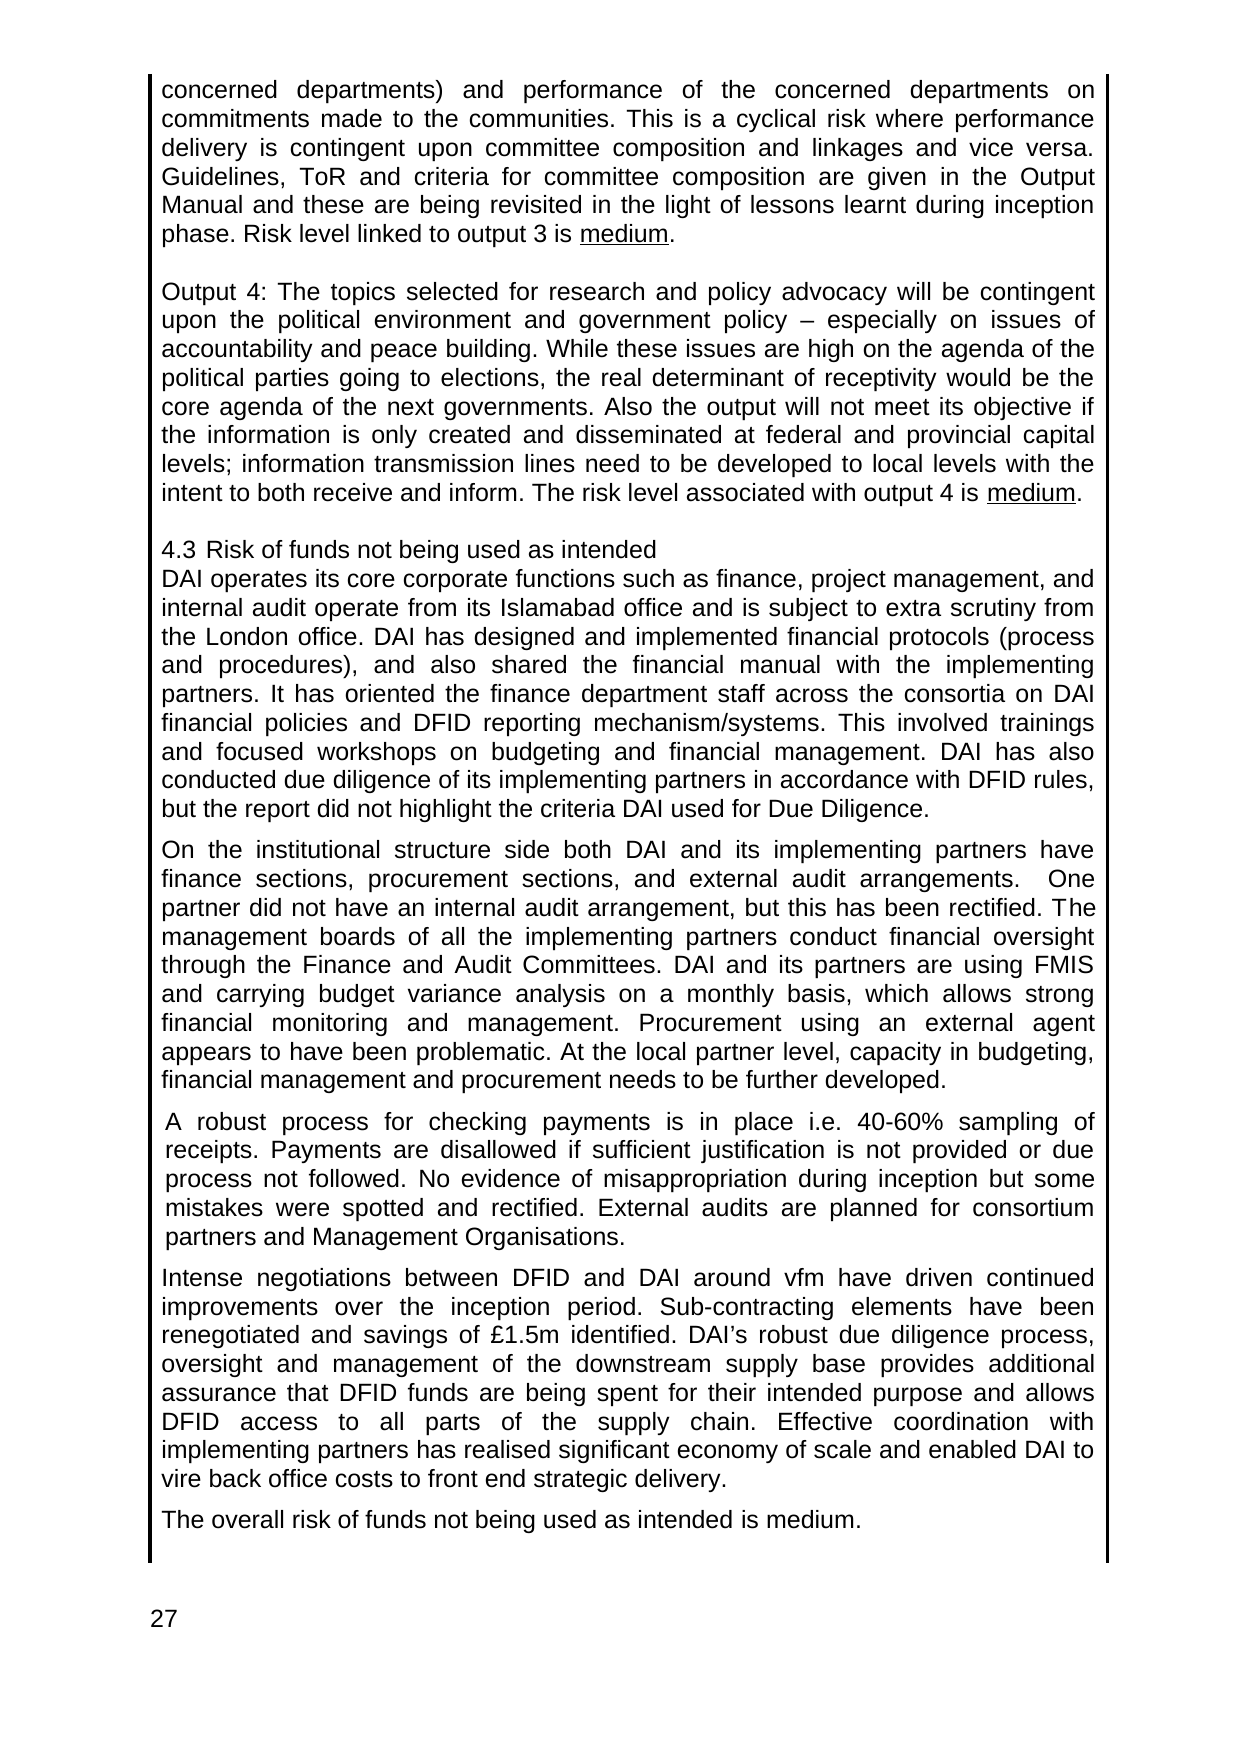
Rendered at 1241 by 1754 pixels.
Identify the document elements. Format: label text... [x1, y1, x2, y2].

table_cell Risk of funds not being used as intended DAI operates its core corporate functions such as finance, project management, and internal audit operate from its Islamabad office and is subject to extra scrutiny from the London office. DAI has designed and implemented financial protocols (process and procedures), and also shared the financial manual with the implementing partners. It has oriented the finance department staff across the consortia on DAI financial policies and DFID reporting mechanism/systems. This involved trainings and focused workshops on budgeting and financial management. DAI has also conducted due diligence of its implementing partners in accordance with DFID rules, but the report did not highlight the criteria DAI used for Due Diligence. On the institutional structure side both DAI and its implementing partners have finance sections, procurement sections, and external audit arrangements. One partner did not have an internal audit arrangement, but this has been rectified. The management boards of all the implementing partners conduct financial oversight through the Finance and Audit Committees. DAI and its partners are using FMIS and carrying budget variance analysis on a monthly basis, which allows strong financial monitoring and management. Procurement using an external agent appears to have been problematic. At the local partner level, capacity in budgeting, financial management and procurement needs to be further developed. A robust process for checking payments is in place i.e. 40-60% sampling of receipts. Payments are disallowed if sufficient justification is not provided or due process not followed. No evidence of misappropriation during inception but some mistakes were spotted and rectified. External audits are planned for consortium partners and Management Organisations. Intense negotiations between DFID and DAI around vfm have driven continued improvements over the inception period. Sub-contracting elements have been renegotiated and savings of £1.5m identified. DAI’s robust due diligence process, oversight and management of the downstream supply base provides additional assurance that DFID funds are being spent for their intended purpose and allows DFID access to all parts of the supply chain. Effective coordination with implementing partners has realised significant economy of scale and enabled DAI to vire back office costs to front end strategic delivery. The overall risk of funds not being used as intended is medium. [152, 535, 1106, 1563]
table_cell concerned departments) and performance of the concerned departments on commitments made to the communities. This is a cyclical risk where performance delivery is contingent upon committee composition and linkages and vice versa. Guidelines, ToR and criteria for committee composition are given in the Output Manual and these are being revisited in the light of lessons learnt during inception phase. Risk level linked to output 3 is medium. Output 4: The topics selected for research and policy advocacy will be contingent upon the political environment and government policy – especially on issues of accountability and peace building. While these issues are high on the agenda of the political parties going to elections, the real determinant of receptivity would be the core agenda of the next governments. Also the output will not meet its objective if the information is only created and disseminated at federal and provincial capital levels; information transmission lines need to be developed to local levels with the intent to both receive and inform. The risk level associated with output 4 is medium. [152, 74, 1106, 535]
